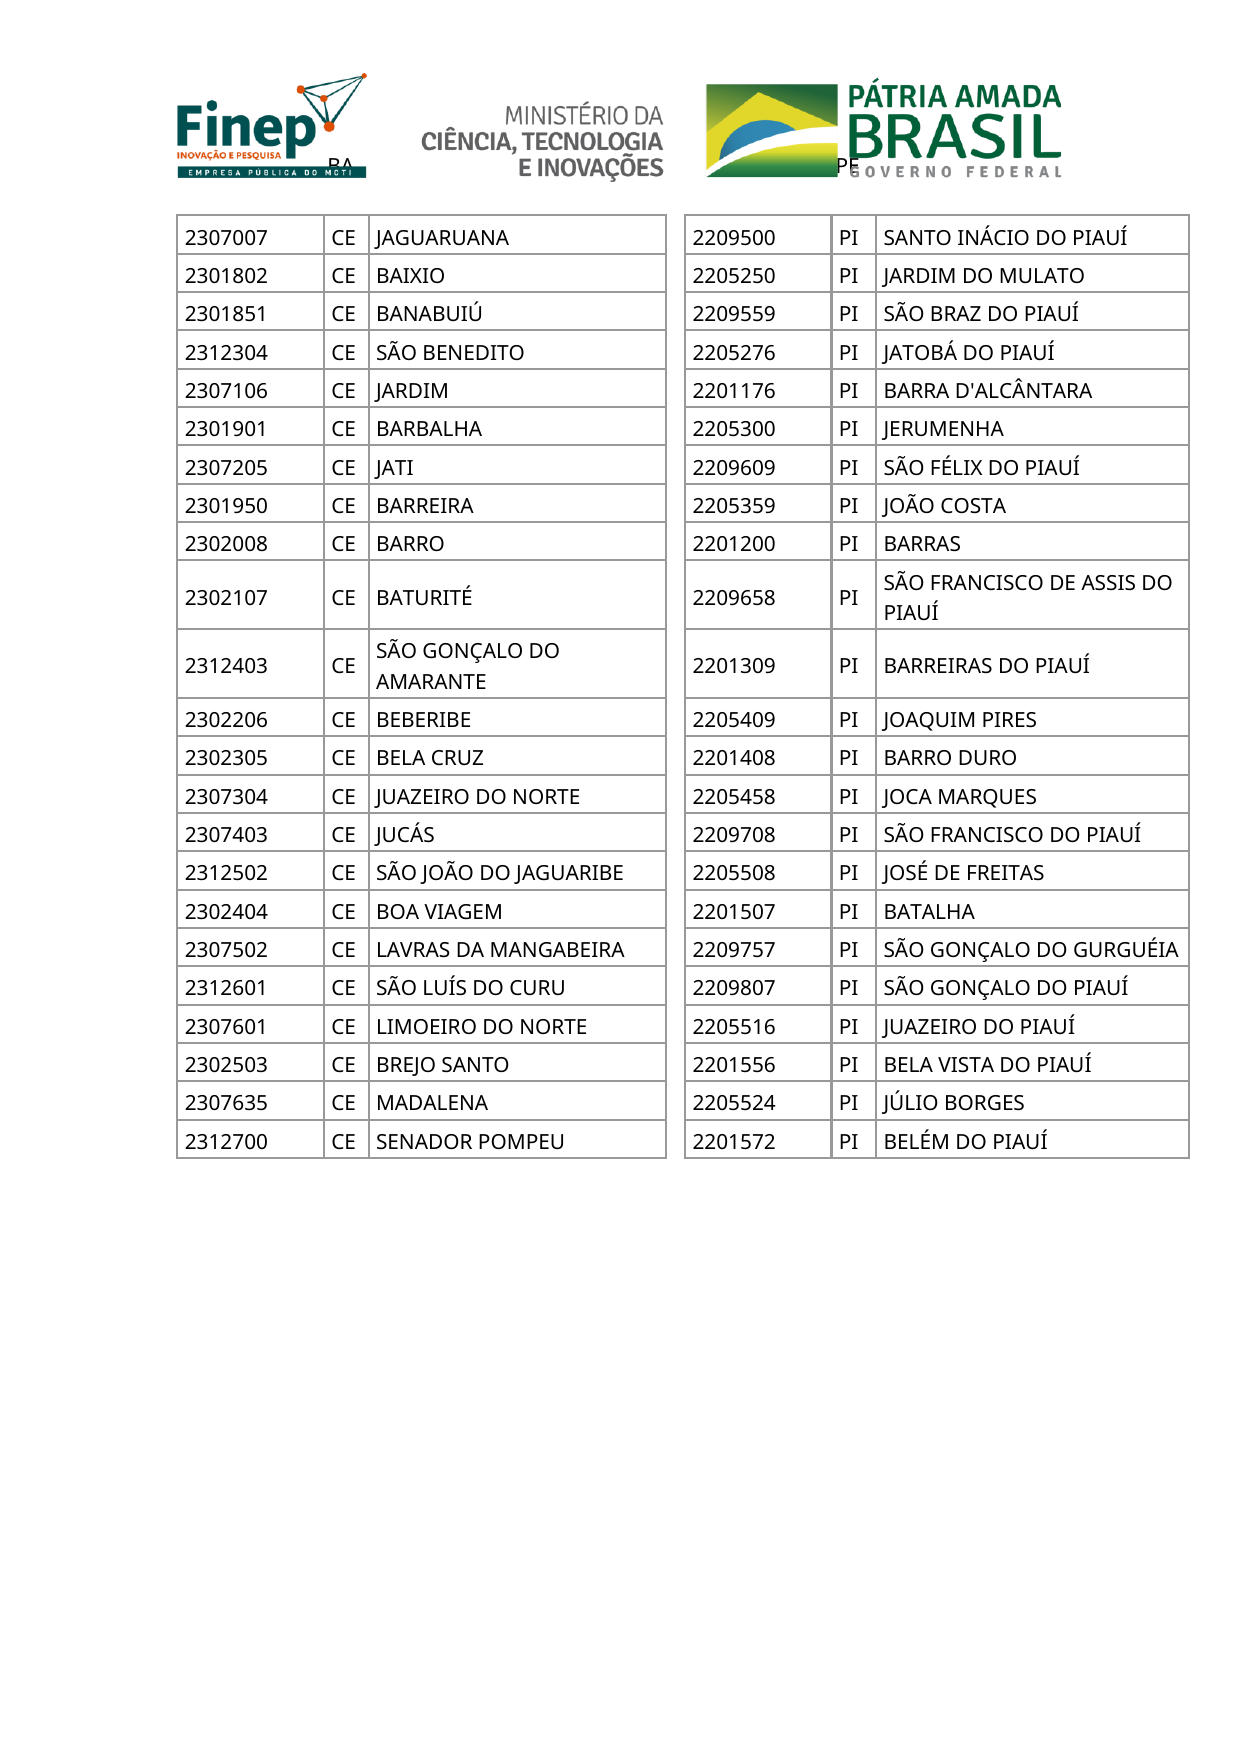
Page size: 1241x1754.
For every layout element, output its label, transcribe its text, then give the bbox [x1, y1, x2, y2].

table_cell JÚLIO BORGES [877, 1082, 1188, 1118]
table_cell BARRO [370, 523, 665, 559]
table_cell 2307205 [178, 446, 323, 483]
table_cell PI [833, 1082, 875, 1118]
table_cell 2205409 [686, 699, 830, 735]
table_cell 2302404 [178, 891, 323, 927]
table_header [667, 214, 684, 1157]
table_cell 2201507 [686, 891, 830, 927]
table_cell CE [325, 523, 368, 559]
table_cell 2307601 [178, 1006, 323, 1042]
table_cell CE [325, 331, 368, 368]
table_cell 2312601 [178, 967, 323, 1003]
table_cell 2307502 [178, 929, 323, 965]
table_cell PI [833, 1121, 875, 1157]
table_cell PI [833, 929, 875, 965]
table_cell CE [325, 776, 368, 812]
table_cell JOÃO COSTA [877, 485, 1188, 521]
table_cell 2209708 [686, 814, 830, 850]
table_cell JATI [370, 446, 665, 483]
table_cell CE [325, 1121, 368, 1157]
table_cell 2307106 [178, 370, 323, 406]
table_cell JERUMENHA [877, 408, 1188, 444]
table_cell 2201408 [686, 737, 830, 773]
table_cell PI [833, 255, 875, 291]
table_cell PI [833, 699, 875, 735]
table_cell 2307007 [178, 216, 323, 253]
table_cell LIMOEIRO DO NORTE [370, 1006, 665, 1042]
table_cell JATOBÁ DO PIAUÍ [877, 331, 1188, 368]
table_cell CE [325, 630, 368, 697]
table_cell SÃO BRAZ DO PIAUÍ [877, 293, 1188, 329]
table_cell 2209609 [686, 446, 830, 483]
table_cell CE [325, 370, 368, 406]
table_cell JOAQUIM PIRES [877, 699, 1188, 735]
table_cell CE [325, 408, 368, 444]
table_cell 2205250 [686, 255, 830, 291]
table_cell SANTO INÁCIO DO PIAUÍ [877, 216, 1188, 253]
table_cell SÃO GONÇALO DO GURGUÉIA [877, 929, 1188, 965]
table_cell 2205359 [686, 485, 830, 521]
table_cell CE [325, 446, 368, 483]
table_cell BARBALHA [370, 408, 665, 444]
table_cell SENADOR POMPEU [370, 1121, 665, 1157]
table_cell PI [833, 408, 875, 444]
table_cell 2205458 [686, 776, 830, 812]
table_cell SÃO BENEDITO [370, 331, 665, 368]
table_cell PI [833, 523, 875, 559]
table_cell CE [325, 1006, 368, 1042]
table_cell 2301901 [178, 408, 323, 444]
table_cell BARRA D'ALCÂNTARA [877, 370, 1188, 406]
table_cell 2301802 [178, 255, 323, 291]
table_cell PI [833, 852, 875, 888]
table_cell CE [325, 1082, 368, 1118]
table_cell BATALHA [877, 891, 1188, 927]
table_cell BEBERIBE [370, 699, 665, 735]
table_cell JUAZEIRO DO NORTE [370, 776, 665, 812]
table_cell PI [833, 814, 875, 850]
table_cell SÃO GONÇALO DO AMARANTE [370, 630, 665, 697]
table_cell PI [833, 1006, 875, 1042]
table_cell 2205524 [686, 1082, 830, 1118]
table_cell 2201309 [686, 630, 830, 697]
table_cell BARREIRAS DO PIAUÍ [877, 630, 1188, 697]
table_cell 2209807 [686, 967, 830, 1003]
table_cell PI [833, 967, 875, 1003]
table_cell CE [325, 561, 368, 628]
table_cell CE [325, 967, 368, 1003]
table_cell 2312700 [178, 1121, 323, 1157]
table_cell CE [325, 929, 368, 965]
table_cell 2312304 [178, 331, 323, 368]
table_cell 2201200 [686, 523, 830, 559]
table_cell 2312403 [178, 630, 323, 697]
table_cell SÃO JOÃO DO JAGUARIBE [370, 852, 665, 888]
table_cell BATURITÉ [370, 561, 665, 628]
table_cell PI [833, 485, 875, 521]
table_cell SÃO GONÇALO DO PIAUÍ [877, 967, 1188, 1003]
table_cell PI [833, 737, 875, 773]
table_cell 2307635 [178, 1082, 323, 1118]
table_cell BOA VIAGEM [370, 891, 665, 927]
table_cell BELA VISTA DO PIAUÍ [877, 1044, 1188, 1080]
table_cell CE [325, 891, 368, 927]
table_cell 2209658 [686, 561, 830, 628]
table_cell BANABUIÚ [370, 293, 665, 329]
table_cell PI [833, 776, 875, 812]
table_cell JOCA MARQUES [877, 776, 1188, 812]
table_cell BELA CRUZ [370, 737, 665, 773]
table_cell SÃO FRANCISCO DE ASSIS DO PIAUÍ [877, 561, 1188, 628]
table_cell JARDIM DO MULATO [877, 255, 1188, 291]
table_cell SÃO FRANCISCO DO PIAUÍ [877, 814, 1188, 850]
table_cell SÃO LUÍS DO CURU [370, 967, 665, 1003]
table_cell 2302305 [178, 737, 323, 773]
table_cell CE [325, 737, 368, 773]
table_cell LAVRAS DA MANGABEIRA [370, 929, 665, 965]
table_cell 2302107 [178, 561, 323, 628]
table_cell BAIXIO [370, 255, 665, 291]
table_cell 2302008 [178, 523, 323, 559]
table_cell CE [325, 814, 368, 850]
table_cell PI [833, 561, 875, 628]
table_cell JUAZEIRO DO PIAUÍ [877, 1006, 1188, 1042]
table_cell BREJO SANTO [370, 1044, 665, 1080]
table_cell SÃO FÉLIX DO PIAUÍ [877, 446, 1188, 483]
table_cell PI [833, 891, 875, 927]
table_cell CE [325, 293, 368, 329]
table_cell BARRAS [877, 523, 1188, 559]
table_cell 2205508 [686, 852, 830, 888]
table_cell BARREIRA [370, 485, 665, 521]
table_cell PI [833, 630, 875, 697]
table_cell CE [325, 255, 368, 291]
table_cell 2307304 [178, 776, 323, 812]
table_cell 2301950 [178, 485, 323, 521]
table_cell 2205300 [686, 408, 830, 444]
table_cell 2205276 [686, 331, 830, 368]
table_cell CE [325, 485, 368, 521]
table_cell JOSÉ DE FREITAS [877, 852, 1188, 888]
table_cell BARRO DURO [877, 737, 1188, 773]
table_cell PI [833, 216, 875, 253]
table_cell 2201572 [686, 1121, 830, 1157]
table_cell 2301851 [178, 293, 323, 329]
table_cell PI [833, 331, 875, 368]
table_cell JAGUARUANA [370, 216, 665, 253]
table_cell CE [325, 699, 368, 735]
table_cell PI [833, 370, 875, 406]
table_cell PI [833, 1044, 875, 1080]
table_cell 2209757 [686, 929, 830, 965]
table_cell 2302503 [178, 1044, 323, 1080]
table_cell 2201556 [686, 1044, 830, 1080]
table_cell JARDIM [370, 370, 665, 406]
table_cell 2302206 [178, 699, 323, 735]
table_cell PI [833, 446, 875, 483]
table_cell 2205516 [686, 1006, 830, 1042]
table_cell 2209559 [686, 293, 830, 329]
table_cell 2312502 [178, 852, 323, 888]
table_cell MADALENA [370, 1082, 665, 1118]
table_cell BELÉM DO PIAUÍ [877, 1121, 1188, 1157]
table_cell JUCÁS [370, 814, 665, 850]
table_cell CE [325, 852, 368, 888]
table_cell CE [325, 216, 368, 253]
table_cell 2307403 [178, 814, 323, 850]
table_cell PI [833, 293, 875, 329]
table_cell 2209500 [686, 216, 830, 253]
table_cell 2201176 [686, 370, 830, 406]
table_cell CE [325, 1044, 368, 1080]
